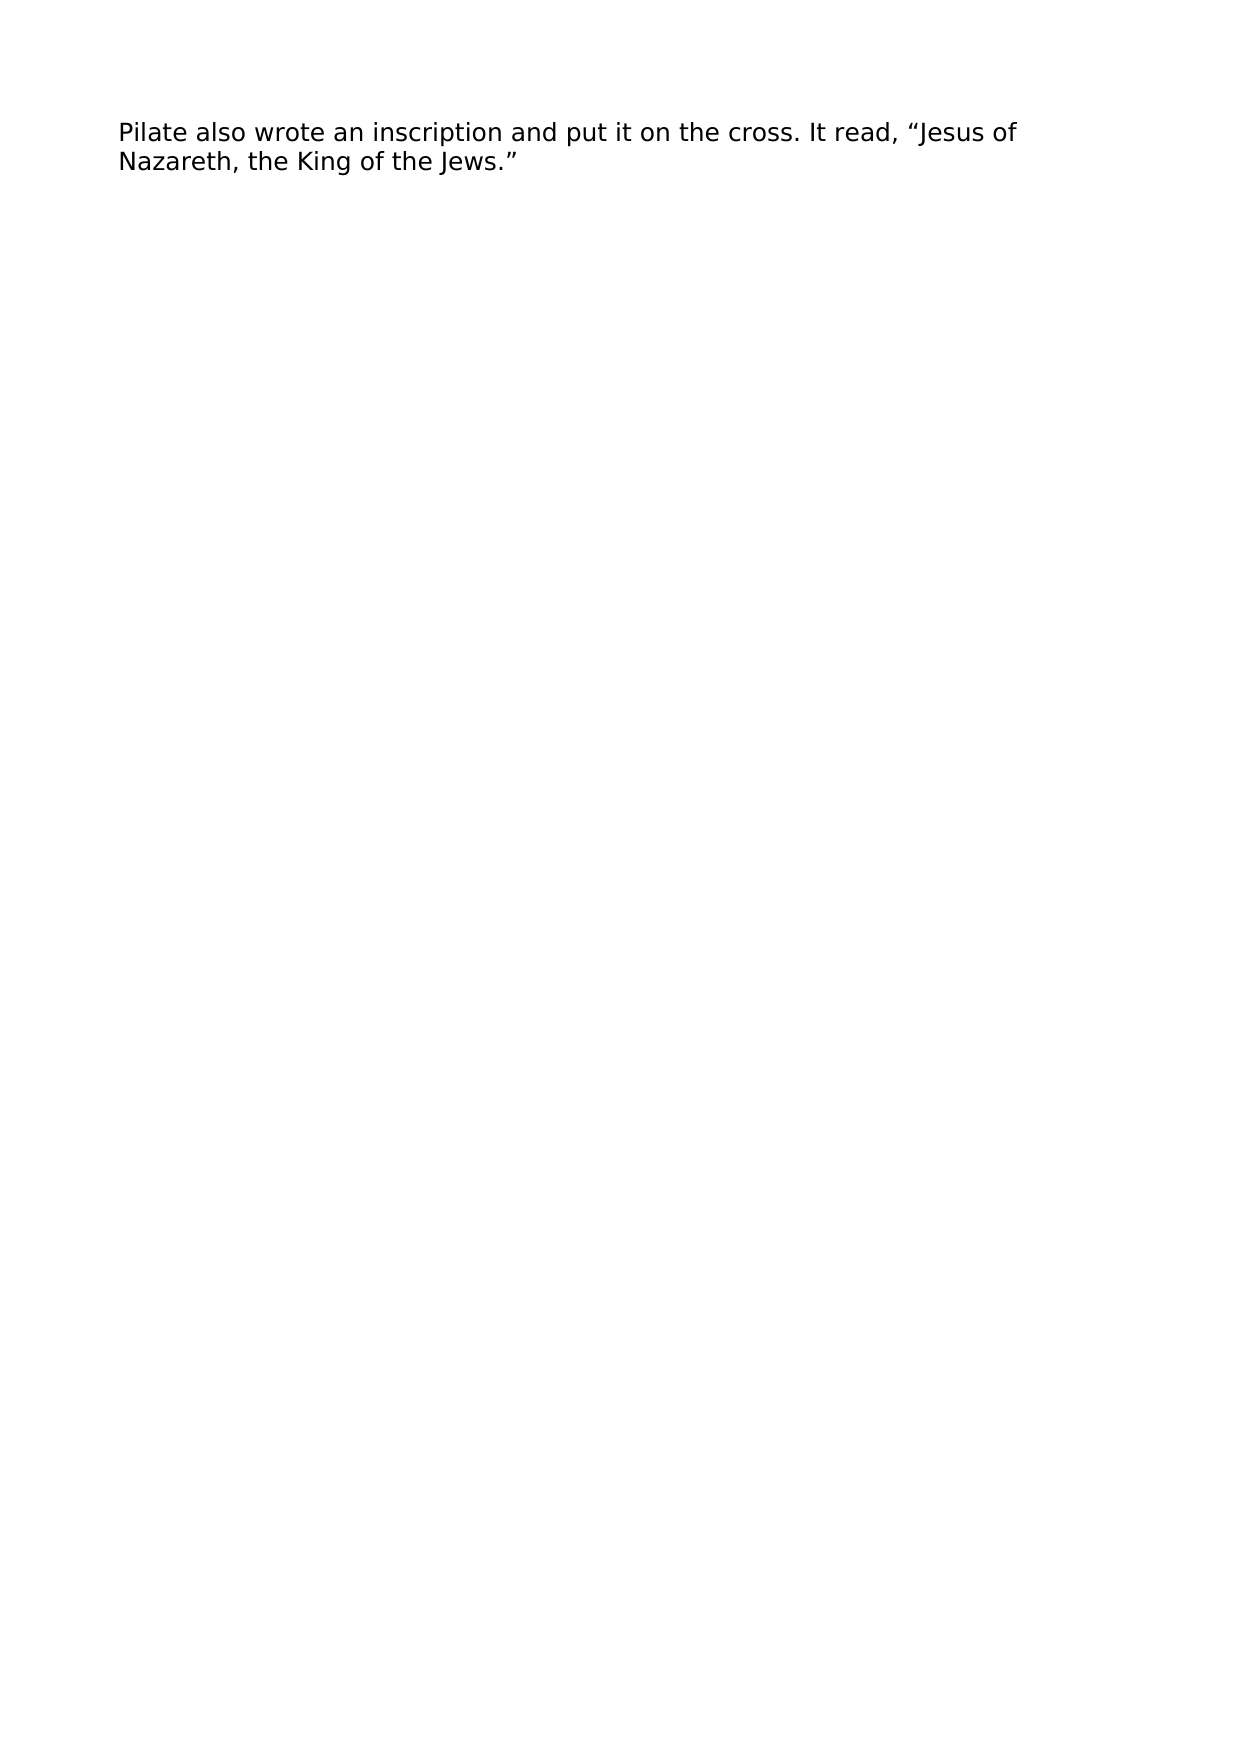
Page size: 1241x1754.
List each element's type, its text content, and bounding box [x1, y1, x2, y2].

text Pilate also wrote an inscription and put it on the cross. It read, “Jesus of Nazareth, the King of the Jews.” [118, 118, 1122, 176]
